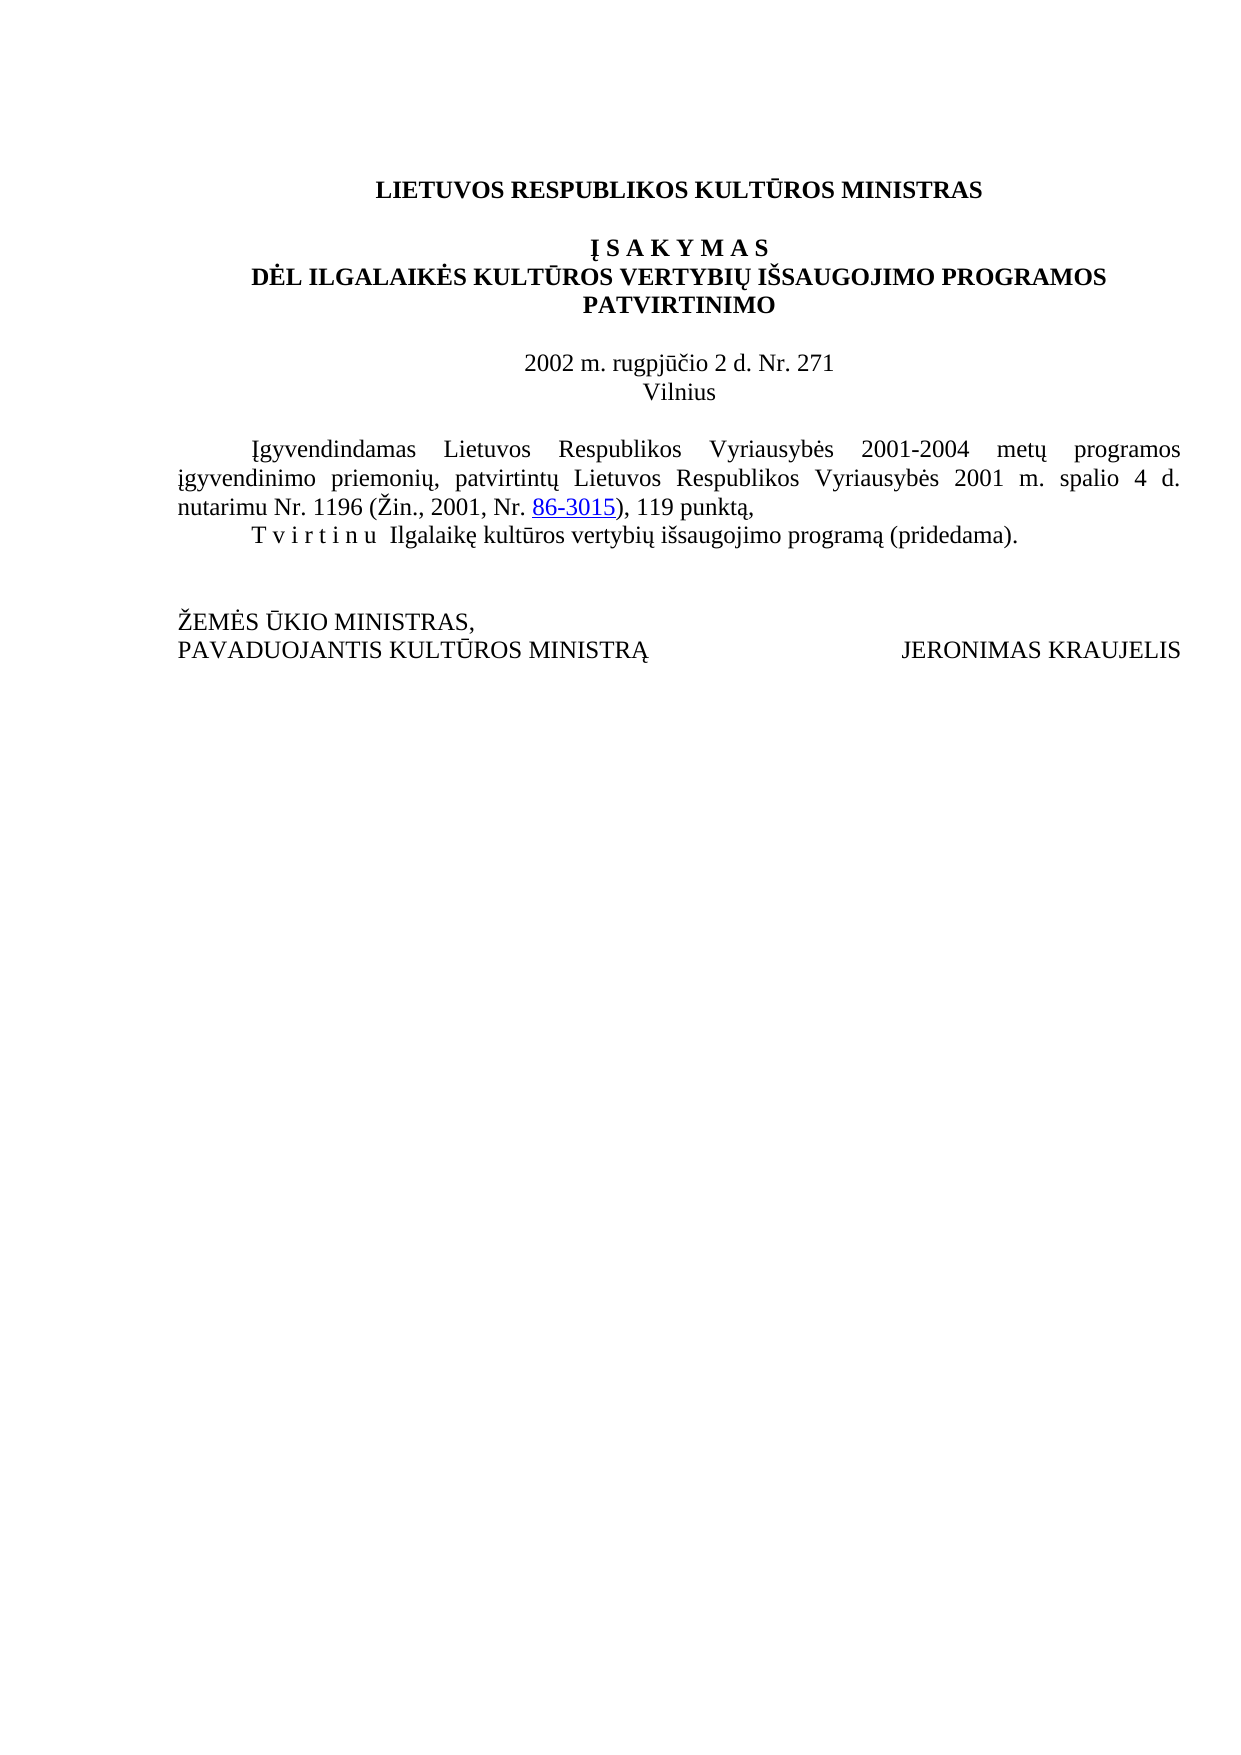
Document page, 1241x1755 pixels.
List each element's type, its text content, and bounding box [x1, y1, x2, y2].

text DĖL ILGALAIKĖS KULTŪROS VERTYBIŲ IŠSAUGOJIMO PROGRAMOS PATVIRTINIMO [177, 262, 1181, 319]
text ŽEMĖS ŪKIO MINISTRAS, [177, 607, 1181, 636]
text Tvirtinu Ilgalaikę kultūros vertybių išsaugojimo programą (pridedama). [177, 521, 1181, 549]
text LIETUVOS RESPUBLIKOS KULTŪROS MINISTRAS [177, 176, 1181, 204]
text Vilnius [177, 377, 1181, 406]
text Į S A K Y M A S [177, 233, 1181, 262]
text 2002 m. rugpjūčio 2 d. Nr. 271 [177, 348, 1181, 377]
text Įgyvendindamas Lietuvos Respublikos Vyriausybės 2001-2004 metų programos įgyvendinimo priemonių, patvirtintų Lietuvos Respublikos Vyriausybės 2001 m. spalio 4 d. nutarimu Nr. 1196 (Žin., 2001, Nr. 86-3015), 119 punktą, [177, 434, 1181, 521]
text PAVADUOJANTIS KULTŪROS MINISTRĄ JERONIMAS KRAUJELIS [177, 636, 1181, 664]
